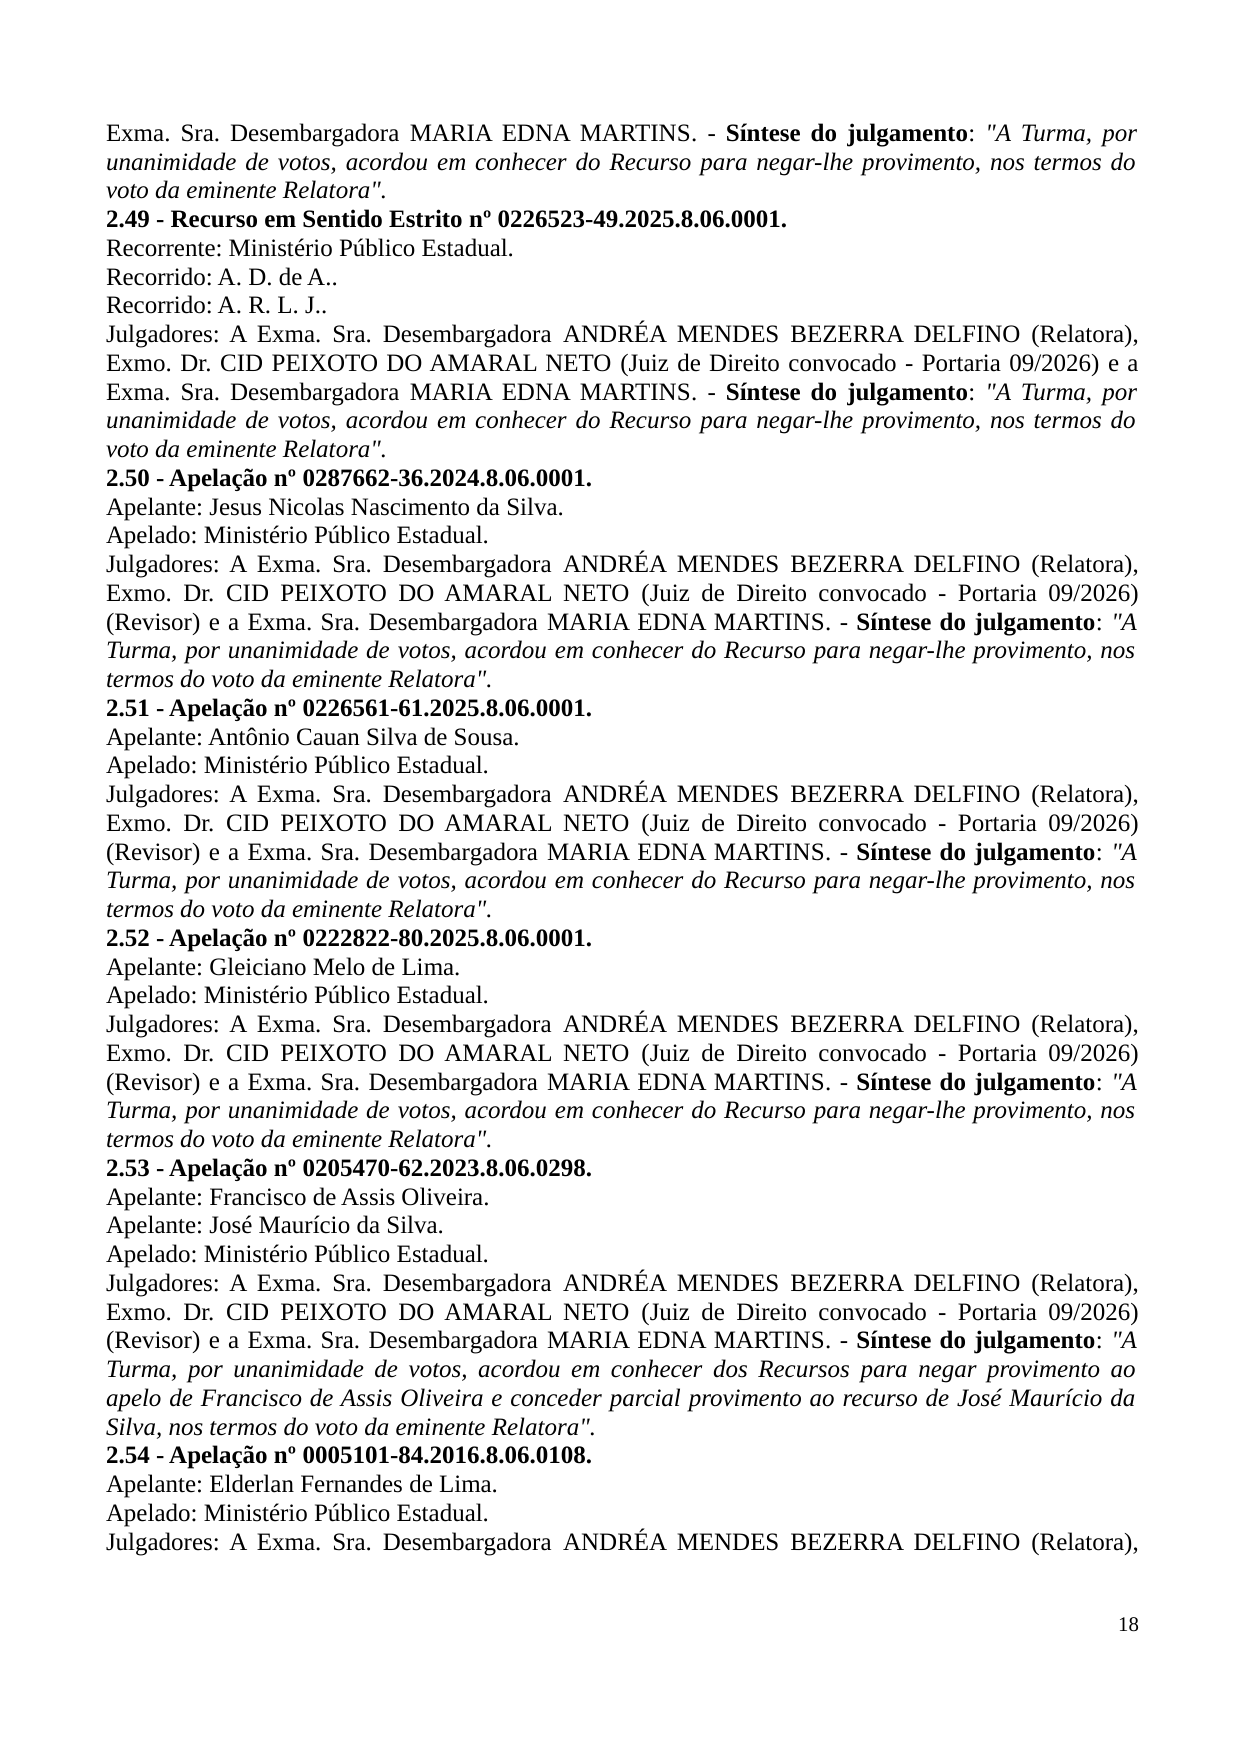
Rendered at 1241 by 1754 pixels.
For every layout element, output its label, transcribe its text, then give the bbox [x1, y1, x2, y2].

text Apelado: Ministério Público Estadual. [106, 1498, 1139, 1527]
text Apelado: Ministério Público Estadual. [106, 1239, 1139, 1268]
text Apelante: Antônio Cauan Silva de Sousa. [106, 722, 1139, 751]
text Julgadores: A Exma. Sra. Desembargadora ANDRÉA MENDES BEZERRA DELFINO (Relatora), [106, 1527, 1139, 1556]
text 2.50 - Apelação nº 0287662-36.2024.8.06.0001. [106, 463, 1139, 492]
text Recorrido: A. D. de A.. [106, 262, 1139, 291]
text Recorrido: A. R. L. J.. [106, 291, 1139, 319]
text Apelante: Elderlan Fernandes de Lima. [106, 1469, 1139, 1498]
text 2.52 - Apelação nº 0222822-80.2025.8.06.0001. [106, 923, 1139, 952]
text Julgadores: A Exma. Sra. Desembargadora ANDRÉA MENDES BEZERRA DELFINO (Relatora), Exmo. Dr. CID PEIXOTO DO AMARAL NETO (Juiz de Direito convocado - Portaria 09/2026) (Revisor) e a Exma. Sra. Desembargadora MARIA EDNA MARTINS. - Síntese do julgamento: "A Turma, por unanimidade de votos, acordou em conhecer dos Recursos para negar provimento ao apelo de Francisco de Assis Oliveira e conceder parcial provimento ao recurso de José Maurício da Silva, nos termos do voto da eminente Relatora". [106, 1268, 1139, 1441]
text Apelado: Ministério Público Estadual. [106, 751, 1139, 779]
text Julgadores: A Exma. Sra. Desembargadora ANDRÉA MENDES BEZERRA DELFINO (Relatora), Exmo. Dr. CID PEIXOTO DO AMARAL NETO (Juiz de Direito convocado - Portaria 09/2026) (Revisor) e a Exma. Sra. Desembargadora MARIA EDNA MARTINS. - Síntese do julgamento: "A Turma, por unanimidade de votos, acordou em conhecer do Recurso para negar-lhe provimento, nos termos do voto da eminente Relatora". [106, 549, 1139, 693]
text Julgadores: A Exma. Sra. Desembargadora ANDRÉA MENDES BEZERRA DELFINO (Relatora), Exmo. Dr. CID PEIXOTO DO AMARAL NETO (Juiz de Direito convocado - Portaria 09/2026) e a Exma. Sra. Desembargadora MARIA EDNA MARTINS. - Síntese do julgamento: "A Turma, por unanimidade de votos, acordou em conhecer do Recurso para negar-lhe provimento, nos termos do voto da eminente Relatora". [106, 319, 1139, 463]
text 2.53 - Apelação nº 0205470-62.2023.8.06.0298. [106, 1153, 1139, 1182]
text Apelante: Jesus Nicolas Nascimento da Silva. [106, 492, 1139, 521]
text Apelante: Francisco de Assis Oliveira. [106, 1182, 1139, 1211]
text 2.51 - Apelação nº 0226561-61.2025.8.06.0001. [106, 693, 1139, 722]
text Exma. Sra. Desembargadora MARIA EDNA MARTINS. - Síntese do julgamento: "A Turma, por unanimidade de votos, acordou em conhecer do Recurso para negar-lhe provimento, nos termos do voto da eminente Relatora". [106, 118, 1139, 204]
text Apelante: Gleiciano Melo de Lima. [106, 952, 1139, 981]
text Apelante: José Maurício da Silva. [106, 1211, 1139, 1239]
text Recorrente: Ministério Público Estadual. [106, 233, 1139, 262]
text 2.54 - Apelação nº 0005101-84.2016.8.06.0108. [106, 1441, 1139, 1469]
text Apelado: Ministério Público Estadual. [106, 521, 1139, 549]
text Apelado: Ministério Público Estadual. [106, 981, 1139, 1009]
text 2.49 - Recurso em Sentido Estrito nº 0226523-49.2025.8.06.0001. [106, 204, 1139, 233]
text Julgadores: A Exma. Sra. Desembargadora ANDRÉA MENDES BEZERRA DELFINO (Relatora), Exmo. Dr. CID PEIXOTO DO AMARAL NETO (Juiz de Direito convocado - Portaria 09/2026) (Revisor) e a Exma. Sra. Desembargadora MARIA EDNA MARTINS. - Síntese do julgamento: "A Turma, por unanimidade de votos, acordou em conhecer do Recurso para negar-lhe provimento, nos termos do voto da eminente Relatora". [106, 1009, 1139, 1153]
text Julgadores: A Exma. Sra. Desembargadora ANDRÉA MENDES BEZERRA DELFINO (Relatora), Exmo. Dr. CID PEIXOTO DO AMARAL NETO (Juiz de Direito convocado - Portaria 09/2026) (Revisor) e a Exma. Sra. Desembargadora MARIA EDNA MARTINS. - Síntese do julgamento: "A Turma, por unanimidade de votos, acordou em conhecer do Recurso para negar-lhe provimento, nos termos do voto da eminente Relatora". [106, 779, 1139, 923]
